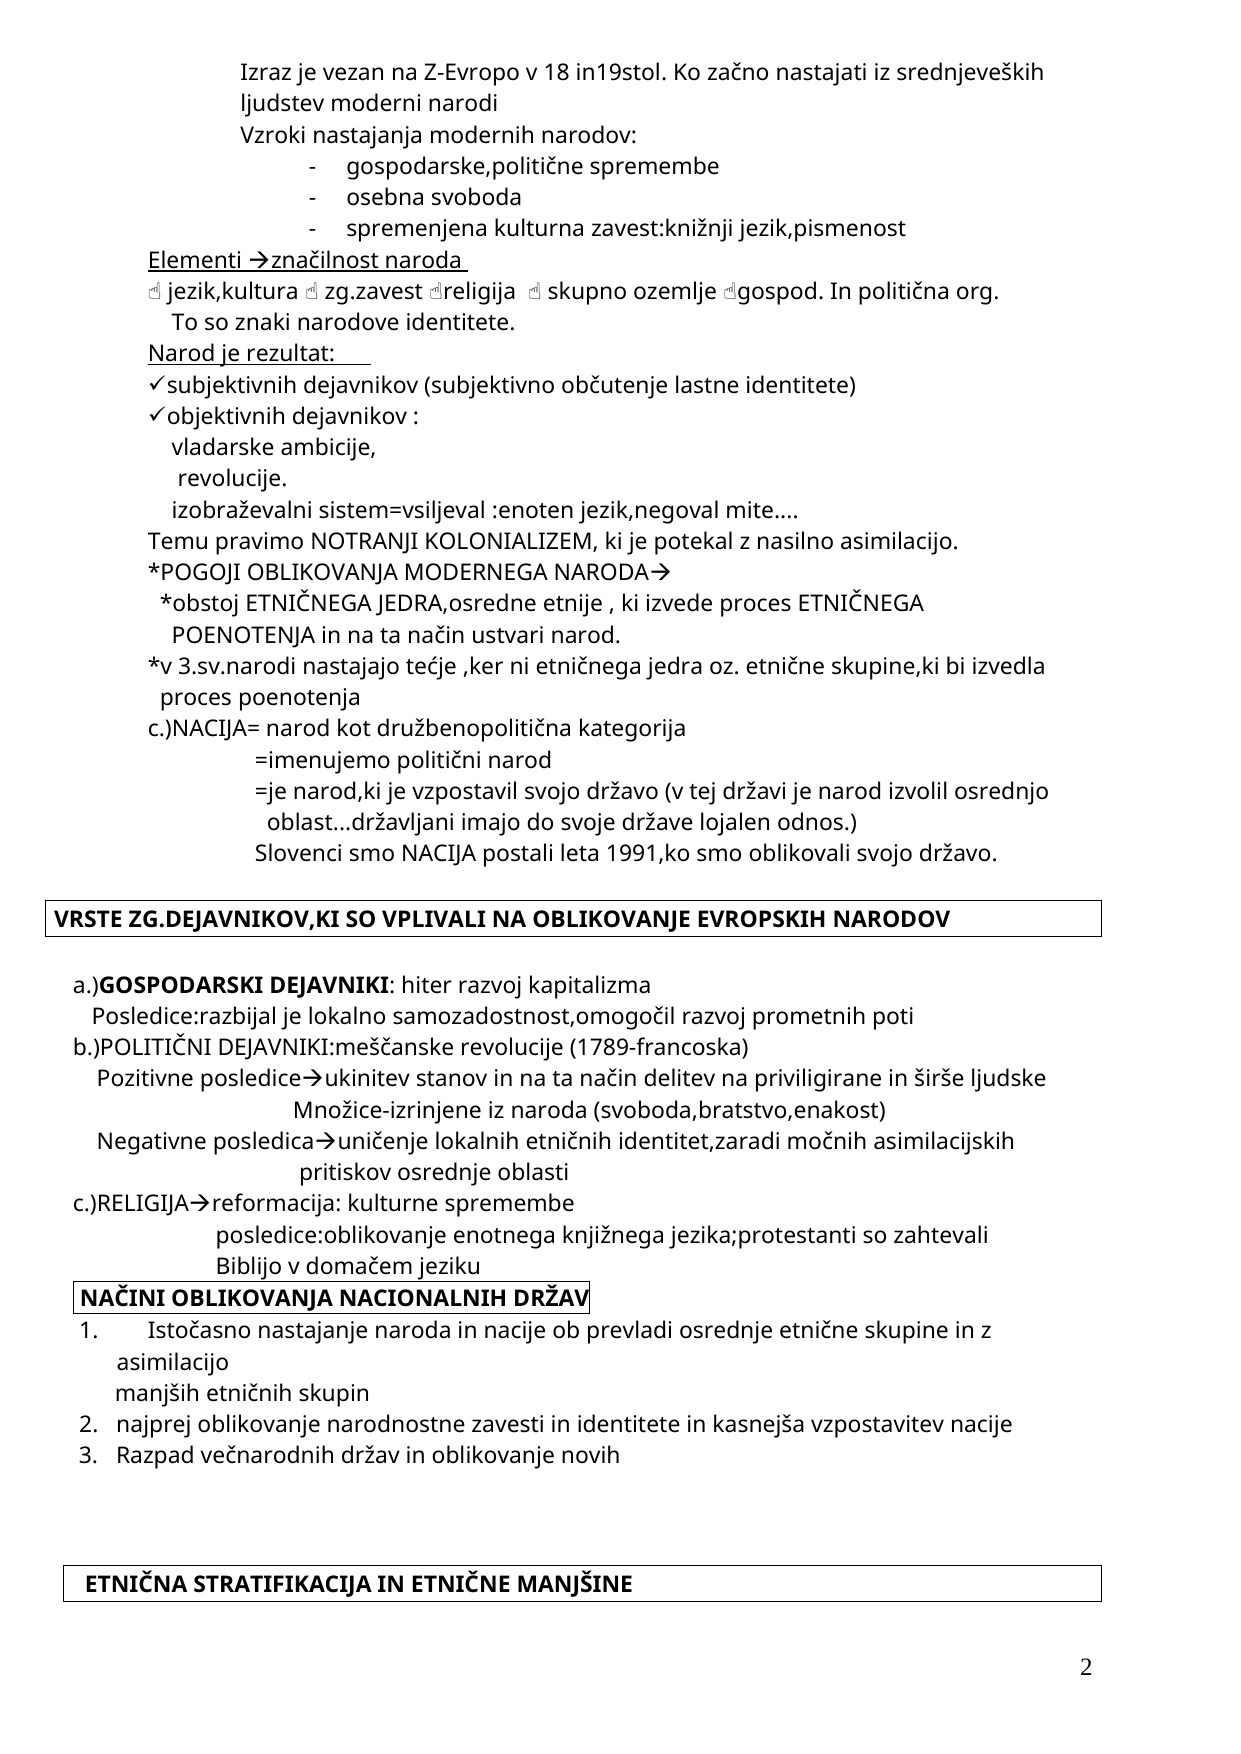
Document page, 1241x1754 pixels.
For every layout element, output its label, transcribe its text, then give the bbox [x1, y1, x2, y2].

list Istočasno nastajanje naroda in nacije ob prevladi osrednje etnične skupine in z asimilacijo [79, 1314, 1093, 1377]
text Elementi značilnost naroda [148, 244, 1093, 275]
text pritiskov osrednje oblasti [73, 1156, 1093, 1187]
text revolucije. [148, 462, 1093, 494]
text ljudstev moderni narodi [91, 87, 1093, 119]
text Slovenci smo NACIJA postali leta 1991,ko smo oblikovali svojo državo. [148, 837, 1093, 869]
text objektivnih dejavnikov : [148, 400, 1093, 431]
text NAČINI OBLIKOVANJA NACIONALNIH DRŽAV [74, 1282, 589, 1313]
text Izraz je vezan na Z-Evropo v 18 in19stol. Ko začno nastajati iz srednjeveških [91, 56, 1093, 87]
text c.)RELIGIJAreformacija: kulturne spremembe [73, 1187, 1093, 1219]
text Vzroki nastajanja modernih narodov: [91, 119, 1093, 150]
text VRSTE ZG.DEJAVNIKOV,KI SO VPLIVALI NA OBLIKOVANJE EVROPSKIH NARODOV [46, 901, 1101, 936]
text Biblijo v domačem jeziku [73, 1250, 1093, 1281]
text POENOTENJA in na ta način ustvari narod. [148, 619, 1093, 650]
text =je narod,ki je vzpostavil svojo državo (v tej državi je narod izvolil osrednjo [148, 775, 1093, 806]
list gospodarske,politične spremembe [308, 150, 1093, 181]
text izobraževalni sistem=vsiljeval :enoten jezik,negoval mite.... [148, 494, 1093, 525]
text *v 3.sv.narodi nastajajo tećje ,ker ni etničnega jedra oz. etnične skupine,ki bi izvedla [148, 650, 1093, 681]
text posledice:oblikovanje enotnega knjižnega jezika;protestanti so zahtevali [73, 1219, 1093, 1250]
text c.)NACIJA= narod kot družbenopolitična kategorija [148, 712, 1093, 744]
list spremenjena kulturna zavest:knižnji jezik,pismenost [308, 212, 1093, 244]
text a.)GOSPODARSKI DEJAVNIKI: hiter razvoj kapitalizma [73, 969, 1093, 1000]
text vladarske ambicije, [148, 431, 1093, 462]
text 3. Razpad večnarodnih držav in oblikovanje novih [73, 1439, 1093, 1471]
text manjših etničnih skupin [79, 1377, 1093, 1408]
text *POGOJI OBLIKOVANJA MODERNEGA NARODA [148, 556, 1093, 587]
text b.)POLITIČNI DEJAVNIKI:meščanske revolucije (1789-francoska) [73, 1031, 1093, 1062]
text  jezik,kultura  zg.zavest religija  skupno ozemlje gospod. In politična org. [148, 275, 1093, 306]
text *obstoj ETNIČNEGA JEDRA,osredne etnije , ki izvede proces ETNIČNEGA [148, 587, 1093, 619]
text 2. najprej oblikovanje narodnostne zavesti in identitete in kasnejša vzpostavitev nacije [79, 1408, 1093, 1439]
text Narod je rezultat: [148, 337, 1093, 369]
text Temu pravimo NOTRANJI KOLONIALIZEM, ki je potekal z nasilno asimilacijo. [148, 525, 1093, 556]
text Množice-izrinjene iz naroda (svoboda,bratstvo,enakost) [73, 1094, 1093, 1125]
text [590, 1281, 1093, 1314]
text proces poenotenja [148, 681, 1093, 712]
text Negativne posledicauničenje lokalnih etničnih identitet,zaradi močnih asimilacijskih [73, 1125, 1093, 1156]
text ETNIČNA STRATIFIKACIJA IN ETNIČNE MANJŠINE [64, 1566, 1101, 1601]
text To so znaki narodove identitete. [148, 306, 1093, 337]
text oblast...državljani imajo do svoje države lojalen odnos.) [148, 806, 1093, 837]
list osebna svoboda [308, 181, 1093, 212]
text =imenujemo politični narod [148, 744, 1093, 775]
text Posledice:razbijal je lokalno samozadostnost,omogočil razvoj prometnih poti [91, 1000, 1093, 1031]
text Pozitivne poslediceukinitev stanov in na ta način delitev na priviligirane in širše ljudske [73, 1062, 1093, 1094]
text subjektivnih dejavnikov (subjektivno občutenje lastne identitete) [148, 369, 1093, 400]
